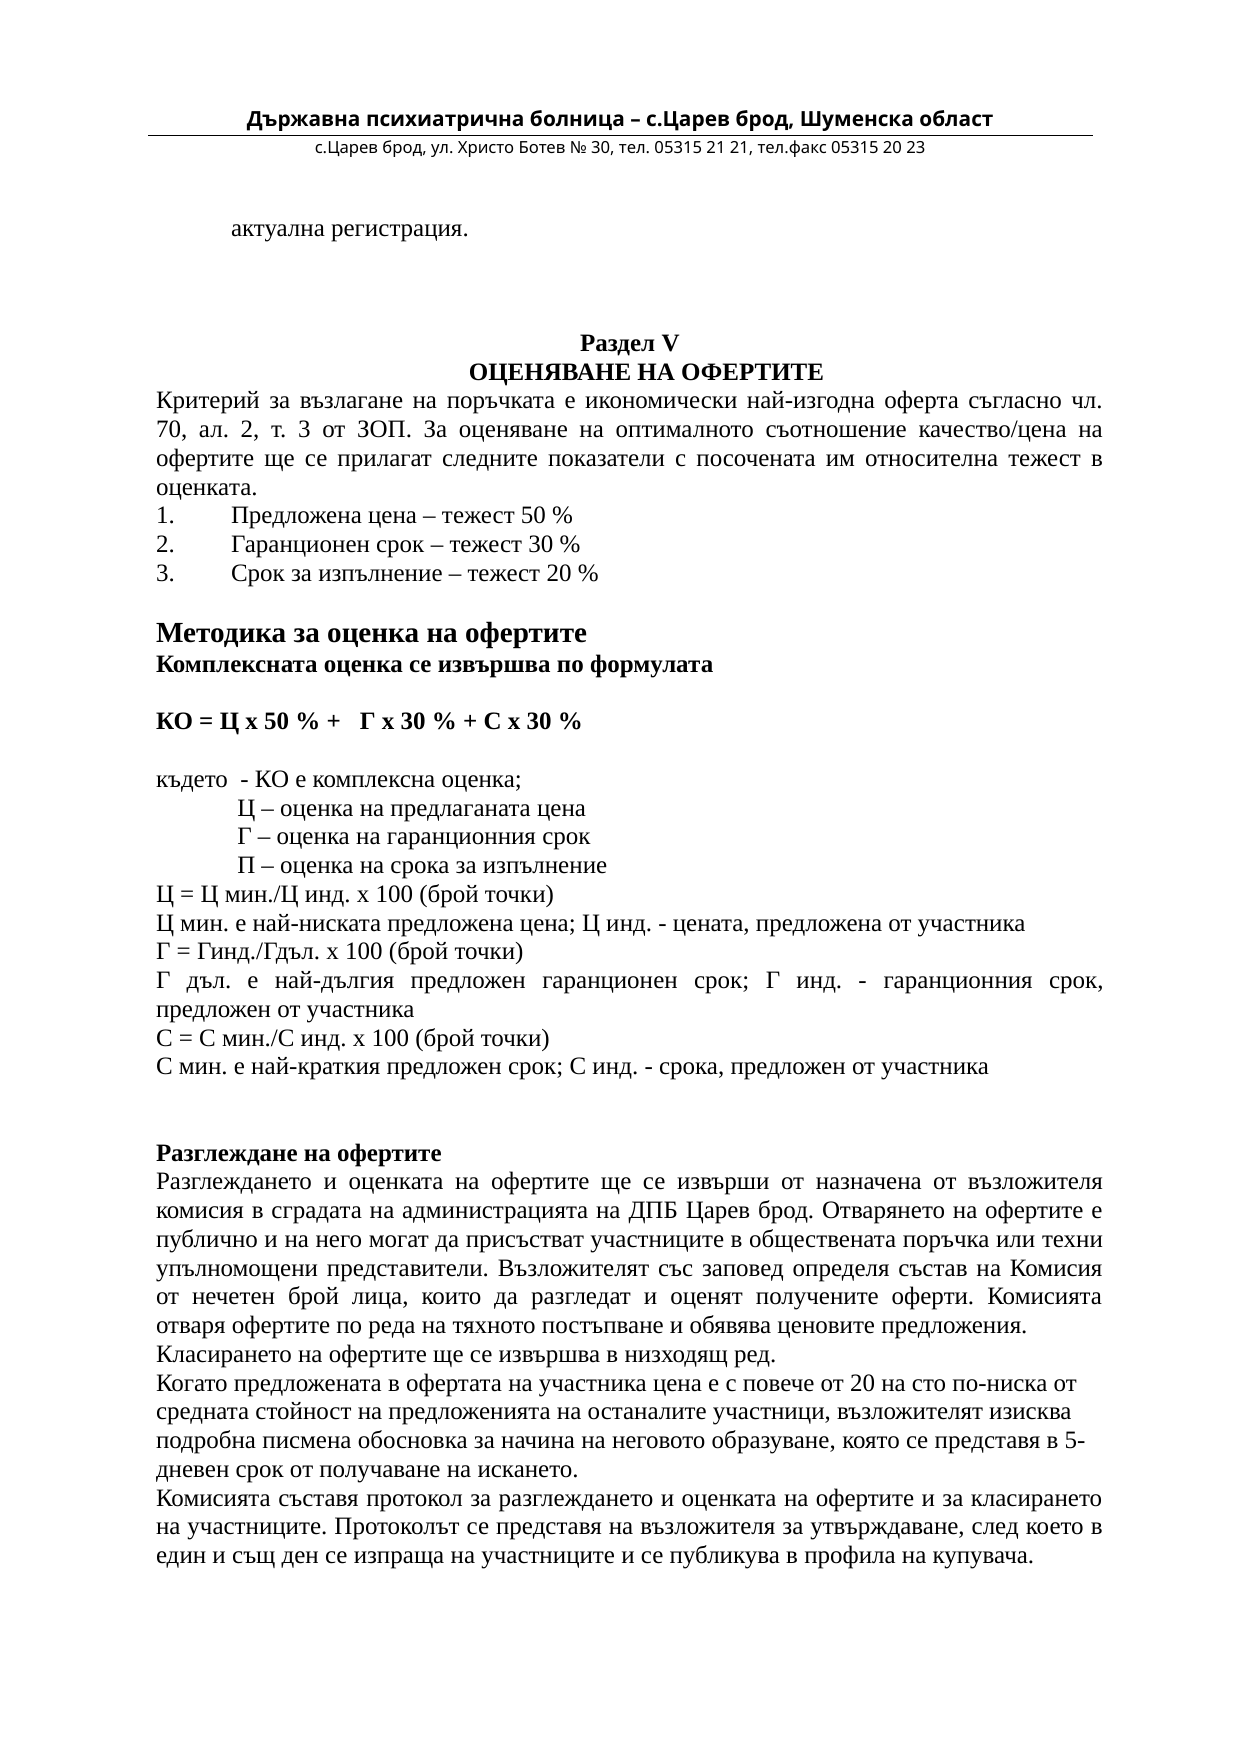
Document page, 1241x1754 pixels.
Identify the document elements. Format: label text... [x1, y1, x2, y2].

table_cell Раздел V ОЦЕНЯВАНЕ НА ОФЕРТИТЕ Критерий за възлагане на поръчката е икономически най-изгодна оферта съгласно чл. 70, ал. 2, т. 3 от ЗОП. За оценяване на оптималното съотношение качество/цена на офертите ще се прилагат следните показатели с посочената им относителна тежест в оценката. Предложена цена – тежест 50 % Гаранционен срок – тежест 30 % Срок за изпълнение – тежест 20 % Методика за оценка на офертите Комплексната оценка се извършва по формулата КО = Ц х 50 % + Г х 30 % + С х 30 % където - КО е комплексна оценка; Ц – оценка на предлаганата цена Г – оценка на гаранционния срок П – оценка на срока за изпълнение Ц = Ц мин./Ц инд. х 100 (брой точки) Ц мин. е най-ниската предложена цена; Ц инд. - цената, предложена от участника Г = Гинд./Гдъл. х 100 (брой точки) Г дъл. е най-дългия предложен гаранционен срок; Г инд. - гаранционния срок, предложен от участника С = С мин./С инд. х 100 (брой точки) С мин. е най-краткия предложен срок; С инд. - срока, предложен от участника Разглеждане на офертите Разглеждането и оценката на офертите ще се извърши от назначена от възложителя комисия в сградата на администрацията на ДПБ Царев брод. Отварянето на офертите е публично и на него могат да присъстват участниците в обществената поръчка или техни упълномощени представители. Възложителят със заповед определя състав на Комисия от нечетен брой лица, които да разгледат и оценят получените оферти. Комисията отваря офертите по реда на тяхното постъпване и обявява ценовите предложения. Класирането на офертите ще се извършва в низходящ ред. Когато предложената в офертата на участника цена е с повече от 20 на сто по-ниска от средната стойност на предложенията на останалите участници, възложителят изисква подробна писмена обосновка за начина на неговото образуване, която се представя в 5-дневен срок от получаване на искането. Комисията съставя протокол за разглеждането и оценката на офертите и за класирането на участниците. Протоколът се представя на възложителя за утвърждаване, след което в един и същ ден се изпраща на участниците и се публикува в профила на купувача. [149, 328, 1111, 1598]
table_cell актуална регистрация. [149, 213, 1111, 328]
